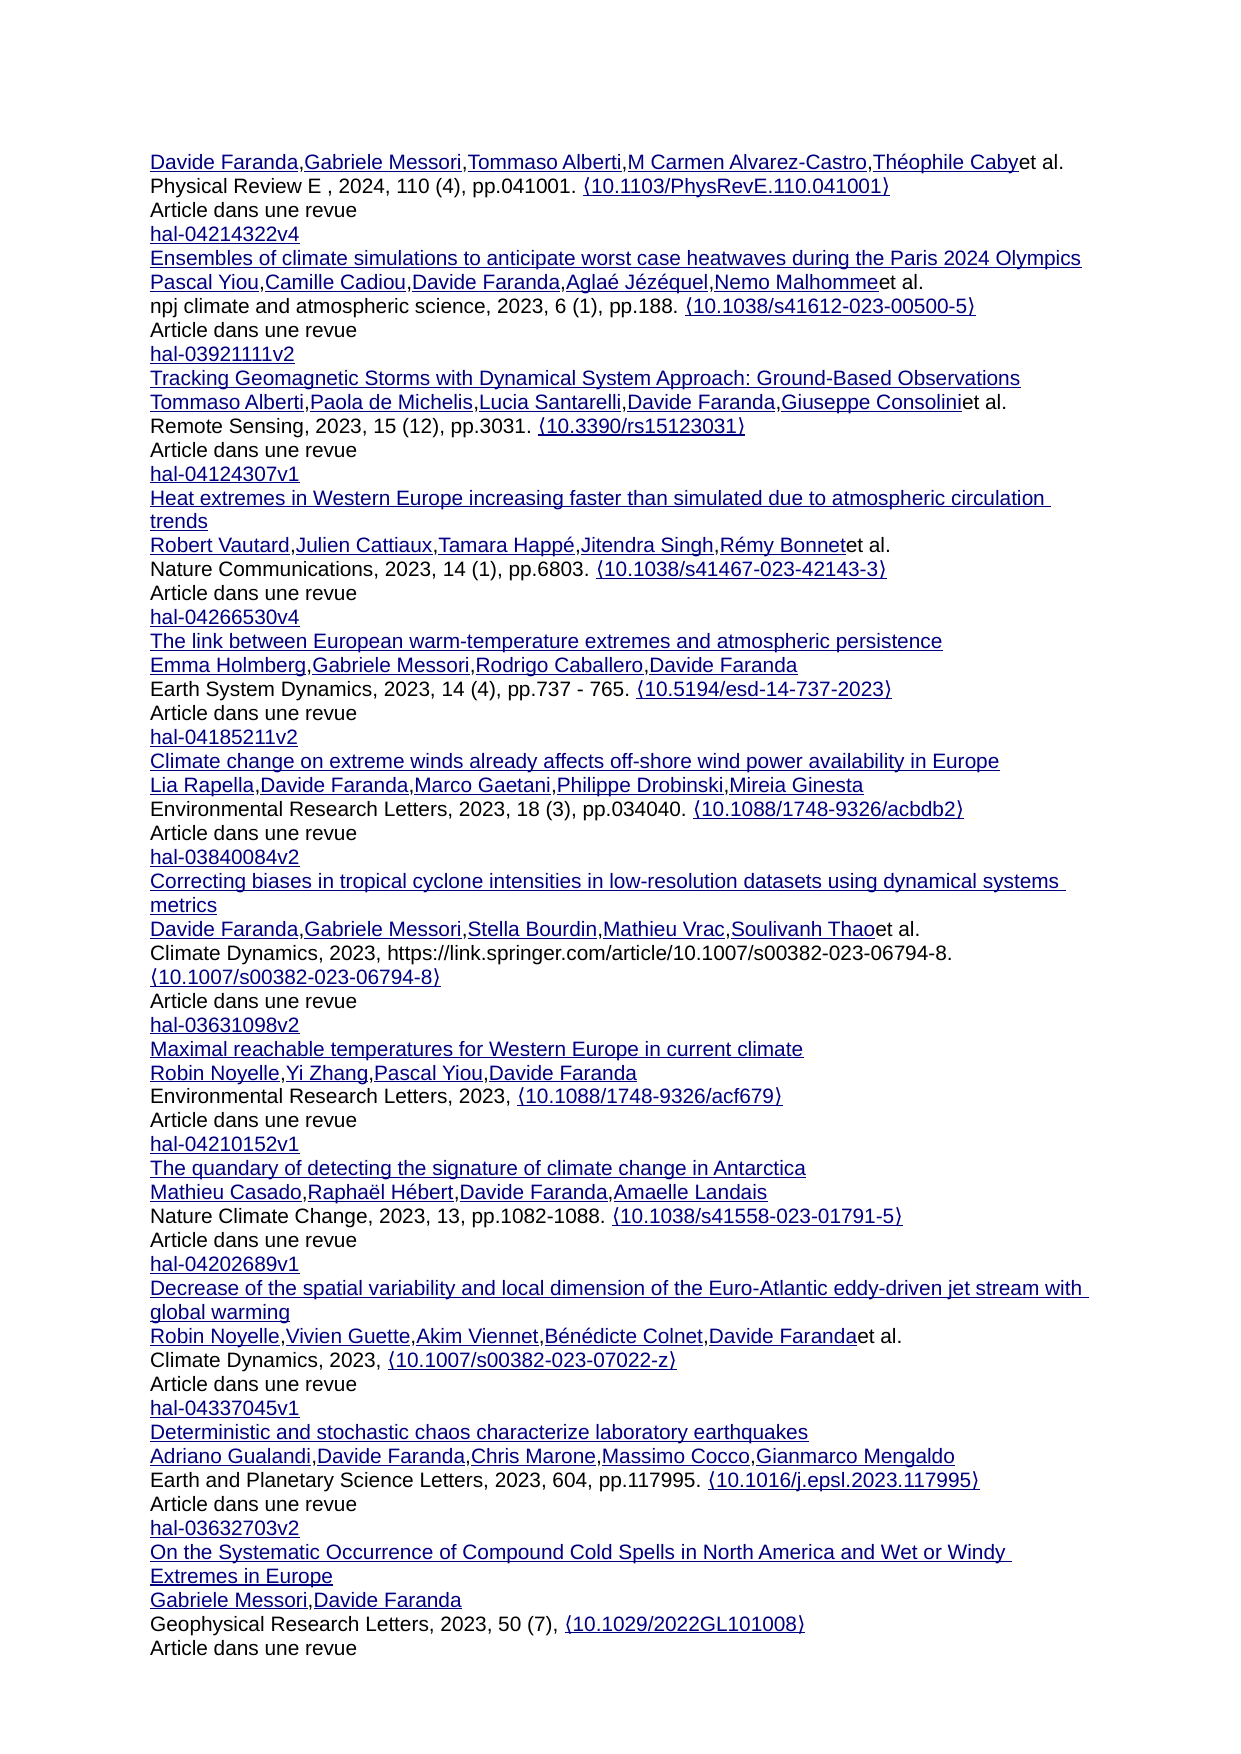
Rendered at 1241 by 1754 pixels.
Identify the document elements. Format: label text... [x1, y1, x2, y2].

table_cell Maximal reachable temperatures for Western Europe in current climate Robin Noyelle,Yi Zhang,Pascal Yiou,Davide Faranda Environmental Research Letters, 2023, ⟨10.1088/1748-9326/acf679⟩ Article dans une revue hal-04210152v1 [150, 1036, 1090, 1156]
table_cell On the Systematic Occurrence of Compound Cold Spells in North America and Wet or Windy Extremes in Europe Gabriele Messori,Davide Faranda Geophysical Research Letters, 2023, 50 (7), ⟨10.1029/2022GL101008⟩ Article dans une revue [150, 1540, 1090, 1659]
table_cell Ensembles of climate simulations to anticipate worst case heatwaves during the Paris 2024 Olympics Pascal Yiou,Camille Cadiou,Davide Faranda,Aglaé Jézéquel,Nemo Malhommeet al. npj climate and atmospheric science, 2023, 6 (1), pp.188. ⟨10.1038/s41612-023-00500-5⟩ Article dans une revue hal-03921111v2 [150, 246, 1090, 366]
table_cell Heat extremes in Western Europe increasing faster than simulated due to atmospheric circulation trends Robert Vautard,Julien Cattiaux,Tamara Happé,Jitendra Singh,Rémy Bonnetet al. Nature Communications, 2023, 14 (1), pp.6803. ⟨10.1038/s41467-023-42143-3⟩ Article dans une revue hal-04266530v4 [150, 485, 1090, 629]
table_cell Decrease of the spatial variability and local dimension of the Euro-Atlantic eddy-driven jet stream with global warming Robin Noyelle,Vivien Guette,Akim Viennet,Bénédicte Colnet,Davide Farandaet al. Climate Dynamics, 2023, ⟨10.1007/s00382-023-07022-z⟩ Article dans une revue hal-04337045v1 [150, 1276, 1090, 1420]
table_cell The link between European warm-temperature extremes and atmospheric persistence Emma Holmberg,Gabriele Messori,Rodrigo Caballero,Davide Faranda Earth System Dynamics, 2023, 14 (4), pp.737 - 765. ⟨10.5194/esd-14-737-2023⟩ Article dans une revue hal-04185211v2 [150, 629, 1090, 749]
table_cell Davide Faranda,Gabriele Messori,Tommaso Alberti,M Carmen Alvarez-Castro,Théophile Cabyet al. Physical Review E , 2024, 110 (4), pp.041001. ⟨10.1103/PhysRevE.110.041001⟩ Article dans une revue hal-04214322v4 [150, 150, 1090, 246]
table_cell Climate change on extreme winds already affects off-shore wind power availability in Europe Lia Rapella,Davide Faranda,Marco Gaetani,Philippe Drobinski,Mireia Ginesta Environmental Research Letters, 2023, 18 (3), pp.034040. ⟨10.1088/1748-9326/acbdb2⟩ Article dans une revue hal-03840084v2 [150, 749, 1090, 869]
table_cell Correcting biases in tropical cyclone intensities in low-resolution datasets using dynamical systems metrics Davide Faranda,Gabriele Messori,Stella Bourdin,Mathieu Vrac,Soulivanh Thaoet al. Climate Dynamics, 2023, https://link.springer.com/article/10.1007/s00382-023-06794-8. ⟨10.1007/s00382-023-06794-8⟩ Article dans une revue hal-03631098v2 [150, 869, 1090, 1036]
table_cell Tracking Geomagnetic Storms with Dynamical System Approach: Ground-Based Observations Tommaso Alberti,Paola de Michelis,Lucia Santarelli,Davide Faranda,Giuseppe Consoliniet al. Remote Sensing, 2023, 15 (12), pp.3031. ⟨10.3390/rs15123031⟩ Article dans une revue hal-04124307v1 [150, 366, 1090, 485]
table_cell Deterministic and stochastic chaos characterize laboratory earthquakes Adriano Gualandi,Davide Faranda,Chris Marone,Massimo Cocco,Gianmarco Mengaldo Earth and Planetary Science Letters, 2023, 604, pp.117995. ⟨10.1016/j.epsl.2023.117995⟩ Article dans une revue hal-03632703v2 [150, 1420, 1090, 1539]
table_cell The quandary of detecting the signature of climate change in Antarctica Mathieu Casado,Raphaël Hébert,Davide Faranda,Amaelle Landais Nature Climate Change, 2023, 13, pp.1082-1088. ⟨10.1038/s41558-023-01791-5⟩ Article dans une revue hal-04202689v1 [150, 1156, 1090, 1276]
